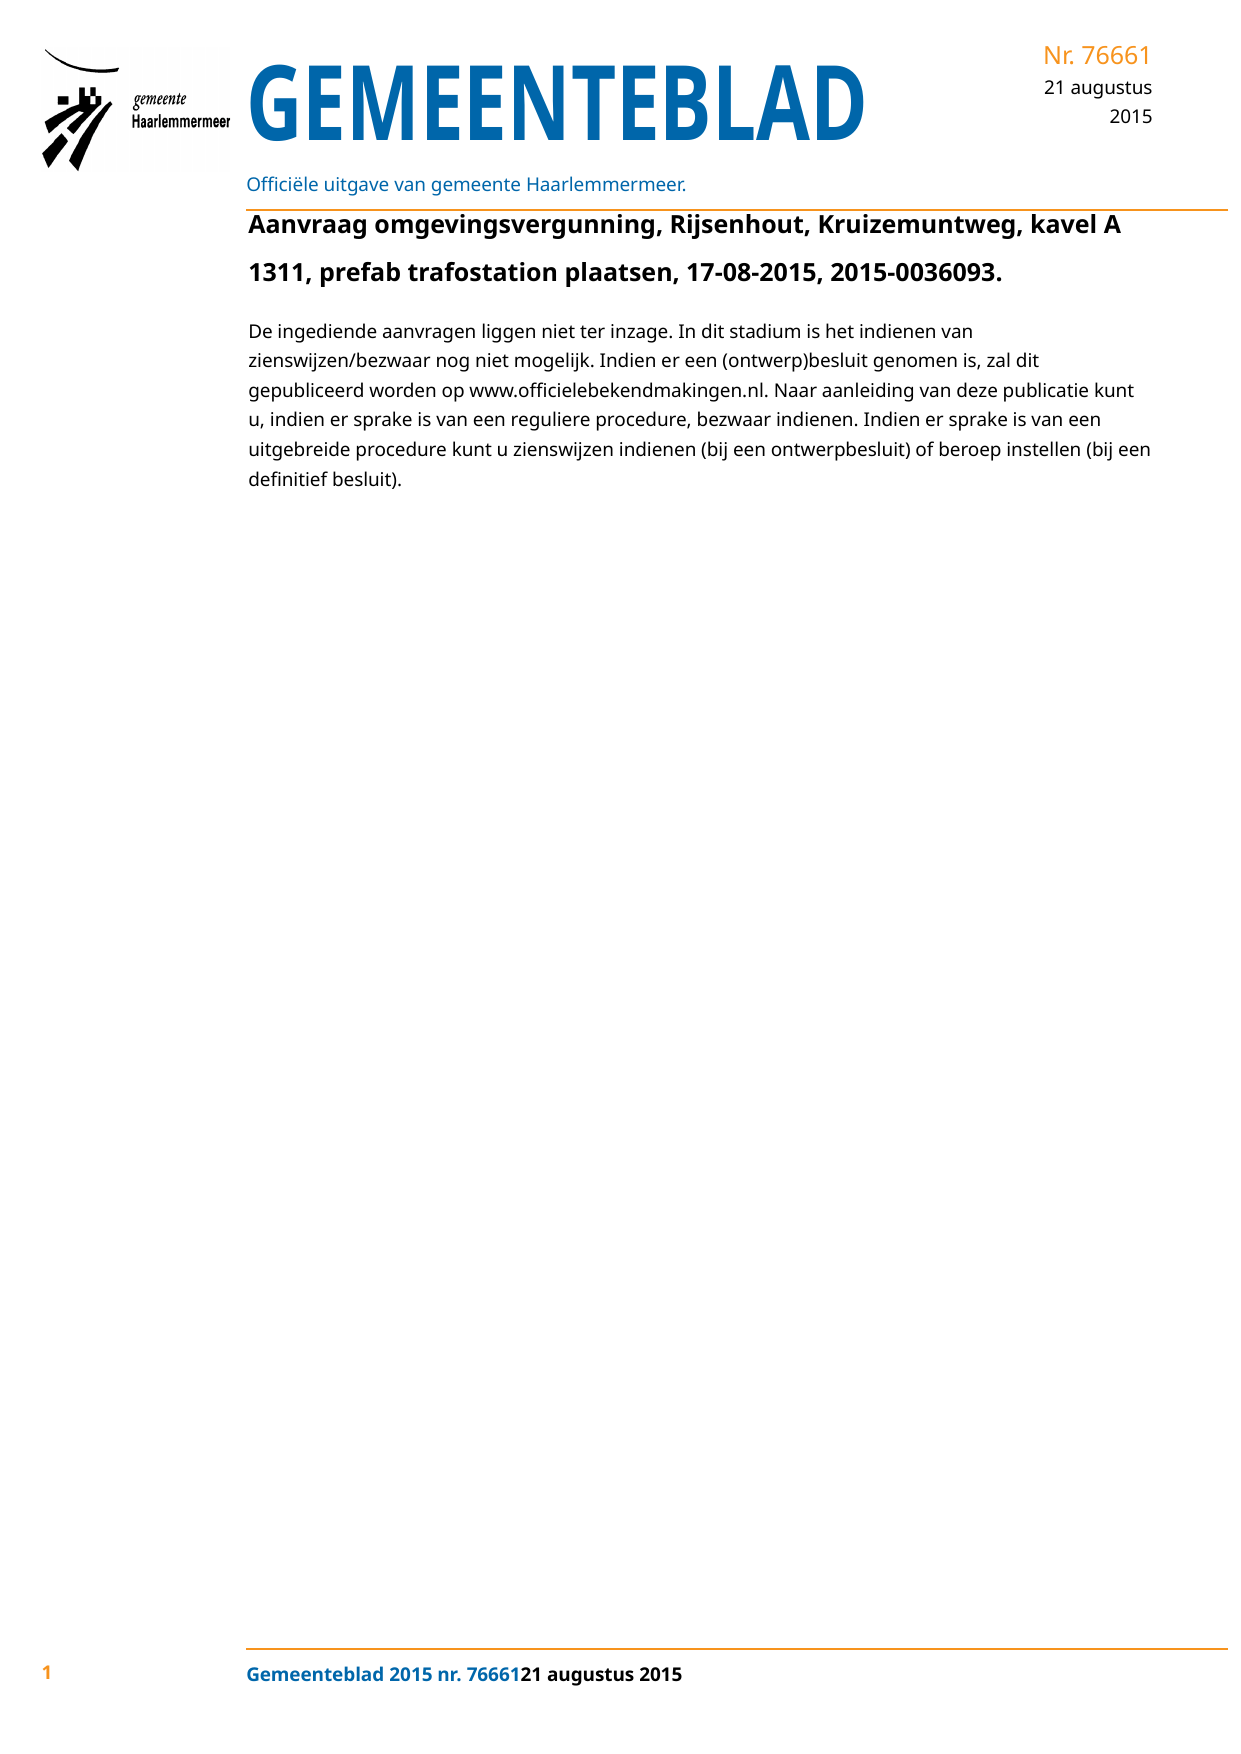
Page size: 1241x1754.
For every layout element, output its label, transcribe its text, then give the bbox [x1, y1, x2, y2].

text Aanvraag omgevingsvergunning, Rijsenhout, Kruizemuntweg, kavel A 1311, prefab trafostation plaatsen, 17-08-2015, 2015-0036093. [248, 211, 1152, 288]
picture [41, 47, 231, 172]
text De ingediende aanvragen liggen niet ter inzage. In dit stadium is het indienen van zienswijzen/bezwaar nog niet mogelijk. Indien er een (ontwerp)besluit genomen is, zal dit gepubliceerd worden op www.officielebekendmakingen.nl. Naar aanleiding van deze publicatie kunt u, indien er sprake is van een reguliere procedure, bezwaar indienen. Indien er sprake is van een uitgebreide procedure kunt u zienswijzen indienen (bij een ontwerpbesluit) of beroep instellen (bij een definitief besluit). [248, 318, 1152, 492]
